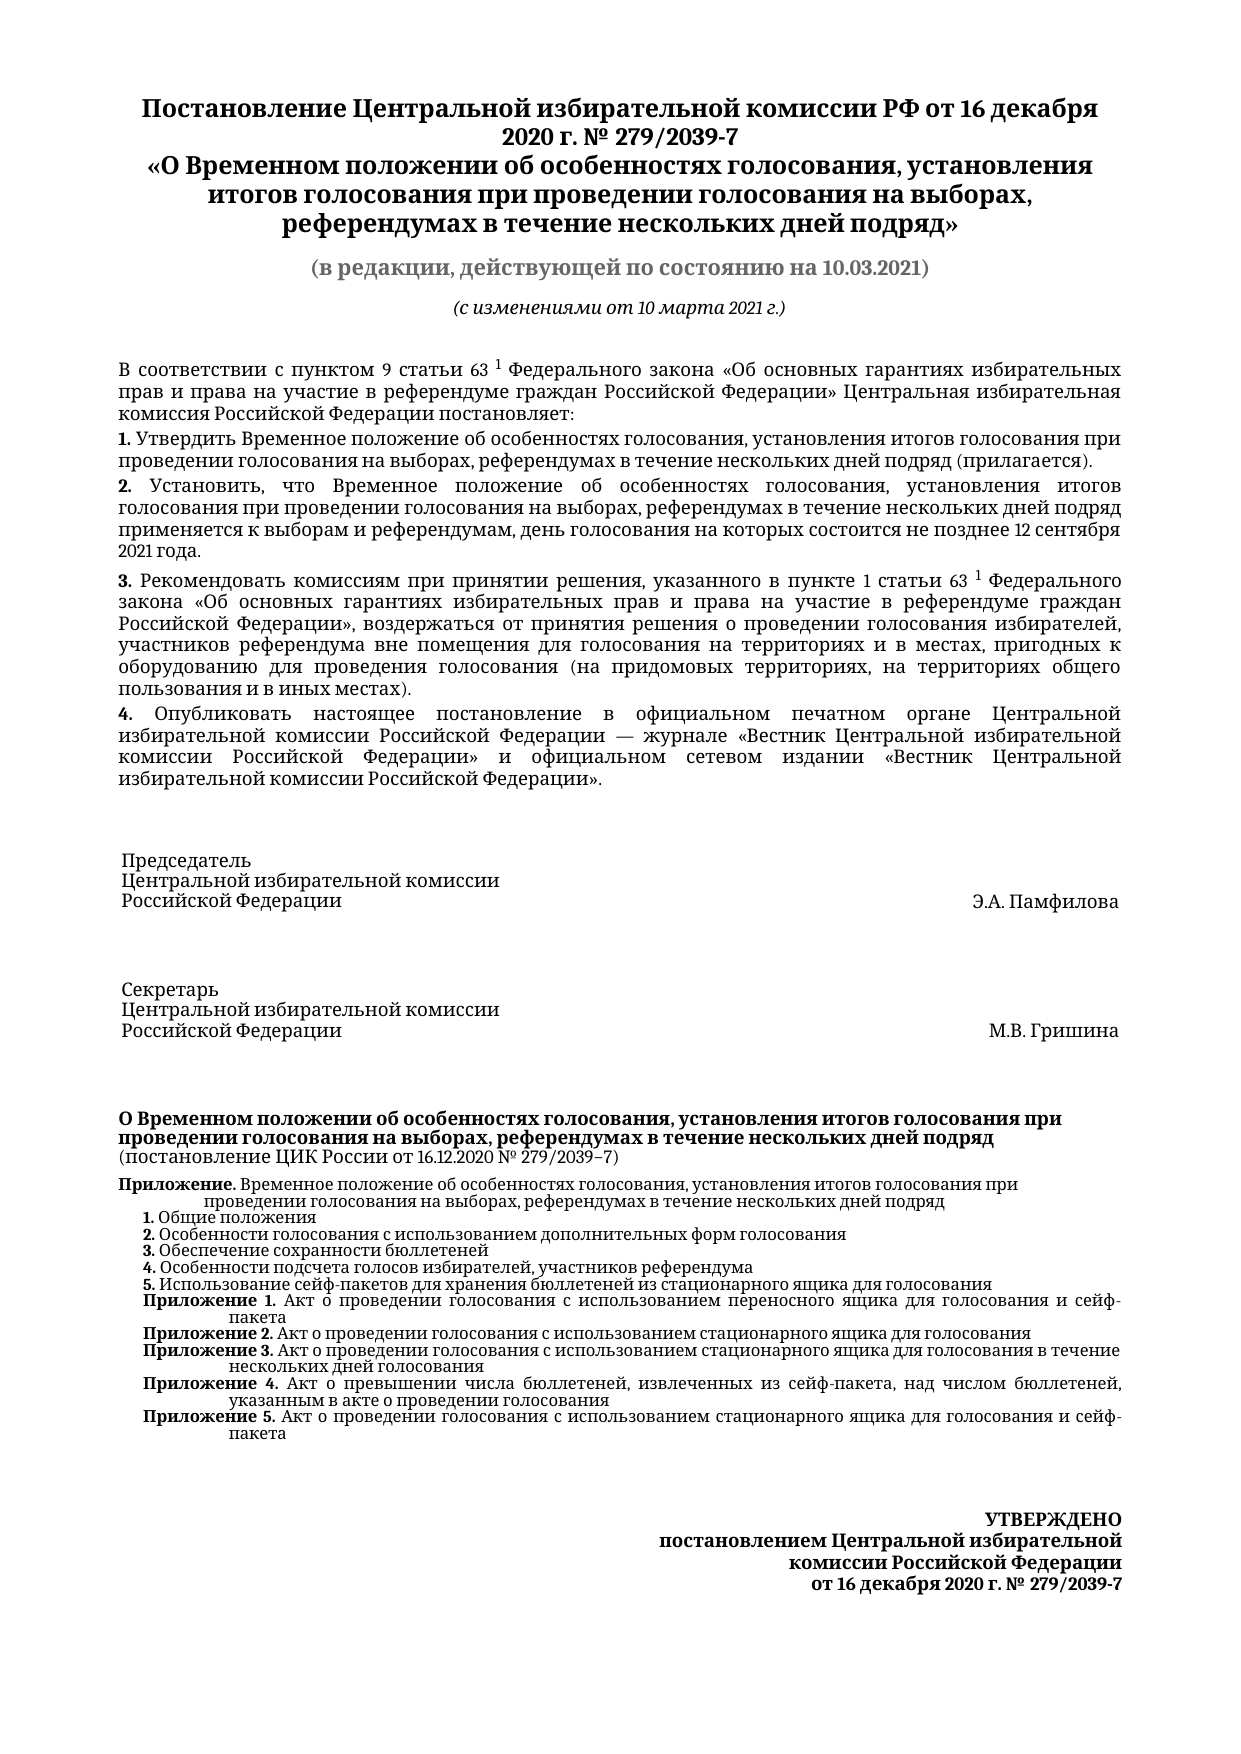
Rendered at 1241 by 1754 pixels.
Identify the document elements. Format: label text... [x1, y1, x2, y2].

text Приложение. Временное положение об особенностях голосования, установления итогов голосования при проведении голосования на выборах, референдумах в течение нескольких дней подряд [118, 1177, 1122, 1211]
text 3. Обеспечение сохранности бюллетеней [143, 1244, 1122, 1260]
subtitle (в редакции, действующей по состоянию на 10.03.2021) [118, 256, 1122, 281]
text Приложение 3. Акт о проведении голосования с использованием стационарного ящика для голосования в течение нескольких дней голосования [143, 1343, 1122, 1376]
text 2. Особенности голосования с использованием дополнительных форм голосования [143, 1227, 696, 1244]
text Приложение 1. Акт о проведении голосования с использованием переносного ящика для голосования и сейф-пакета [143, 1293, 1122, 1326]
table_header Э.А. Памфилова [781, 848, 1122, 919]
text 5. Использование сейф-пакетов для хранения бюллетеней из стационарного ящика для голосования [143, 1277, 327, 1293]
text 2. Особенности голосования с использованием дополнительных форм голосования [698, 1227, 1122, 1244]
text Приложение 4. Акт о превышении числа бюллетеней, извлеченных из сейф-пакета, над числом бюллетеней, указанным в акте о проведении голосования [143, 1376, 1122, 1409]
text 4. Особенности подсчета голосов избирателей, участников референдума [143, 1260, 665, 1277]
table_header Председатель Центральной избирательной комиссии Российской Федерации [118, 848, 781, 919]
text Приложение 5. Акт о проведении голосования с использованием стационарного ящика для голосования и сейф-пакета [143, 1409, 1122, 1442]
text УТВЕРЖДЕНО постановлением Центральной избирательной комиссии Российской Федерации от 16 декабря 2020 г. № 279/2039-7 [118, 1509, 1122, 1595]
text 4. Особенности подсчета голосов избирателей, участников референдума [667, 1260, 1122, 1277]
table_header М.В. Гришина [781, 977, 1122, 1049]
text В соответствии с пунктом 9 статьи 63 1 Федерального закона «Об основных гарантиях избирательных прав и права на участие в референдуме граждан Российской Федерации» Центральная избирательная комиссия Российской Федерации постановляет: [118, 356, 1122, 424]
text 3. Рекомендовать комиссиям при принятии решения, указанного в пункте 1 статьи 63 1 Федерального закона «Об основных гарантиях избирательных прав и права на участие в референдуме граждан Российской Федерации», воздержаться от принятия решения о проведении голосования избирателей, участников референдума вне помещения для голосования на территориях и в местах, пригодных к оборудованию для проведения голосования (на придомовых территориях, на территориях общего пользования и в иных местах). [118, 566, 1122, 699]
subtitle Постановление Центральной избирательной комиссии РФ от 16 декабря 2020 г. № 279/2039-7 «О Временном положении об особенностях голосования, установления итогов голосования при проведении голосования на выборах, референдумах в течение нескольких дней подряд» [118, 94, 1122, 238]
text 1. Утвердить Временное положение об особенностях голосования, установления итогов голосования при проведении голосования на выборах, референдумах в течение нескольких дней подряд (прилагается). [118, 429, 1122, 472]
text 1. Общие положения [143, 1211, 1122, 1227]
text 4. Опубликовать настоящее постановление в официальном печатном органе Центральной избирательной комиссии Российской Федерации — журнале «Вестник Центральной избирательной комиссии Российской Федерации» и официальном сетевом издании «Вестник Центральной избирательной комиссии Российской Федерации». [118, 704, 1122, 790]
text (с изменениями от 10 марта 2021 г.) [130, 299, 1110, 318]
text О Временном положении об особенностях голосования, установления итогов голосования при проведении голосования на выборах, референдумах в течение нескольких дней подряд (постановление ЦИК России от 16.12.2020 № 279/2039−7) [118, 1111, 1122, 1167]
table_header Секретарь Центральной избирательной комиссии Российской Федерации [118, 977, 781, 1049]
text 5. Использование сейф-пакетов для хранения бюллетеней из стационарного ящика для голосования [329, 1277, 1122, 1293]
text 2. Установить, что Временное положение об особенностях голосования, установления итогов голосования при проведении голосования на выборах, референдумах в течение нескольких дней подряд применяется к выборам и референдумам, день голосования на которых состоится не позднее 12 сентября 2021 года. [118, 476, 1122, 562]
text Приложение 2. Акт о проведении голосования с использованием стационарного ящика для голосования [143, 1326, 1122, 1343]
